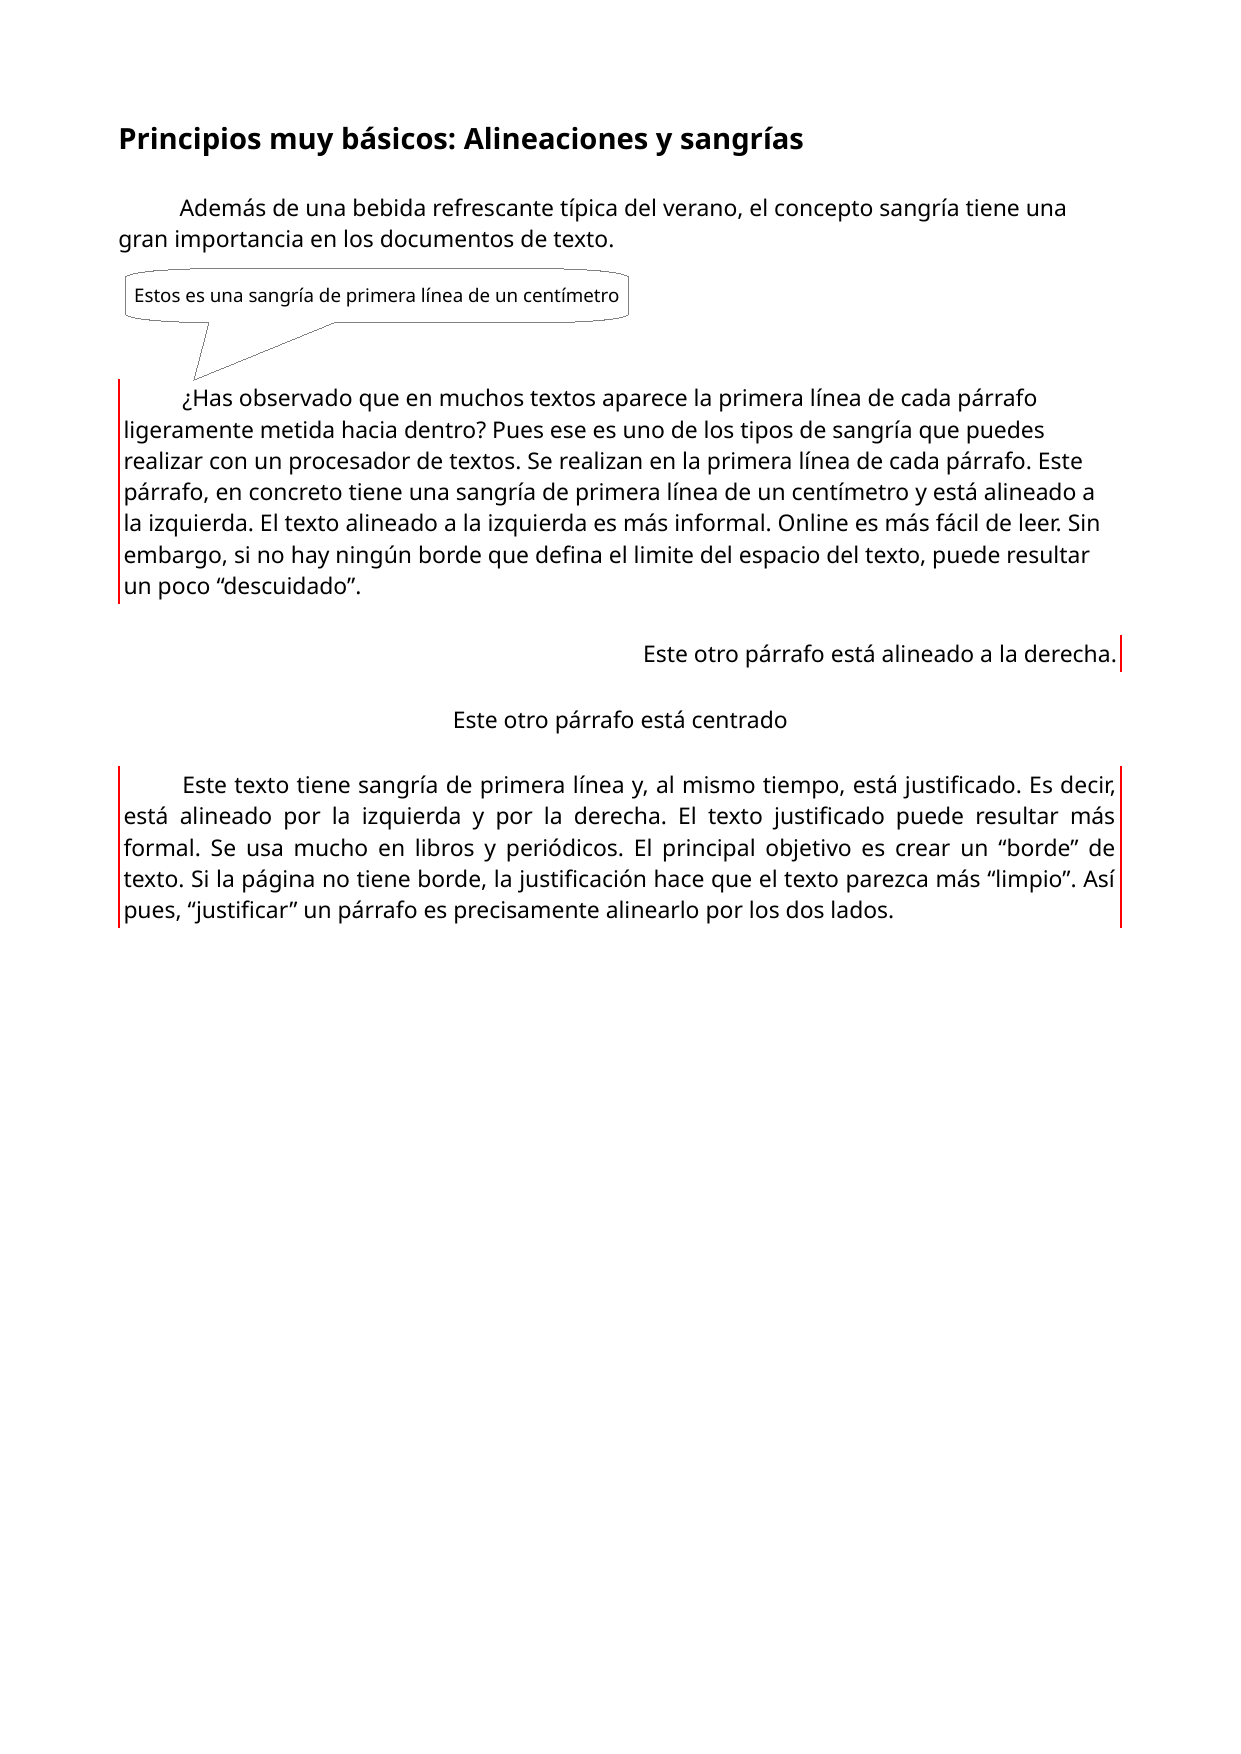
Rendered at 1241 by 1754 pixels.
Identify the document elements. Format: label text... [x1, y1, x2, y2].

text Este otro párrafo está centrado [118, 703, 1122, 735]
text Este texto tiene sangría de primera línea y, al mismo tiempo, está justificado. Es decir, está alineado por la izquierda y por la derecha. El texto justificado puede resultar más formal. Se usa mucho en libros y periódicos. El principal objetivo es crear un “borde” de texto. Si la página no tiene borde, la justificación hace que el texto parezca más “limpio”. Así pues, “justificar” un párrafo es precisamente alinearlo por los dos lados. [120, 766, 1120, 928]
text Principios muy básicos: Alineaciones y sangrías [118, 118, 1122, 158]
text Además de una bebida refrescante típica del verano, el concepto sangría tiene una gran importancia en los documentos de texto. [118, 192, 1122, 254]
text Este otro párrafo está alineado a la derecha. [116, 635, 1120, 672]
text ¿Has observado que en muchos textos aparece la primera línea de cada párrafo ligeramente metida hacia dentro? Pues ese es uno de los tipos de sangría que puedes realizar con un procesador de textos. Se realizan en la primera línea de cada párrafo. Este párrafo, en concreto tiene una sangría de primera línea de un centímetro y está alineado a la izquierda. El texto alineado a la izquierda es más informal. Online es más fácil de leer. Sin embargo, si no hay ningún borde que defina el limite del espacio del texto, puede resultar un poco “descuidado”. [120, 379, 1122, 604]
